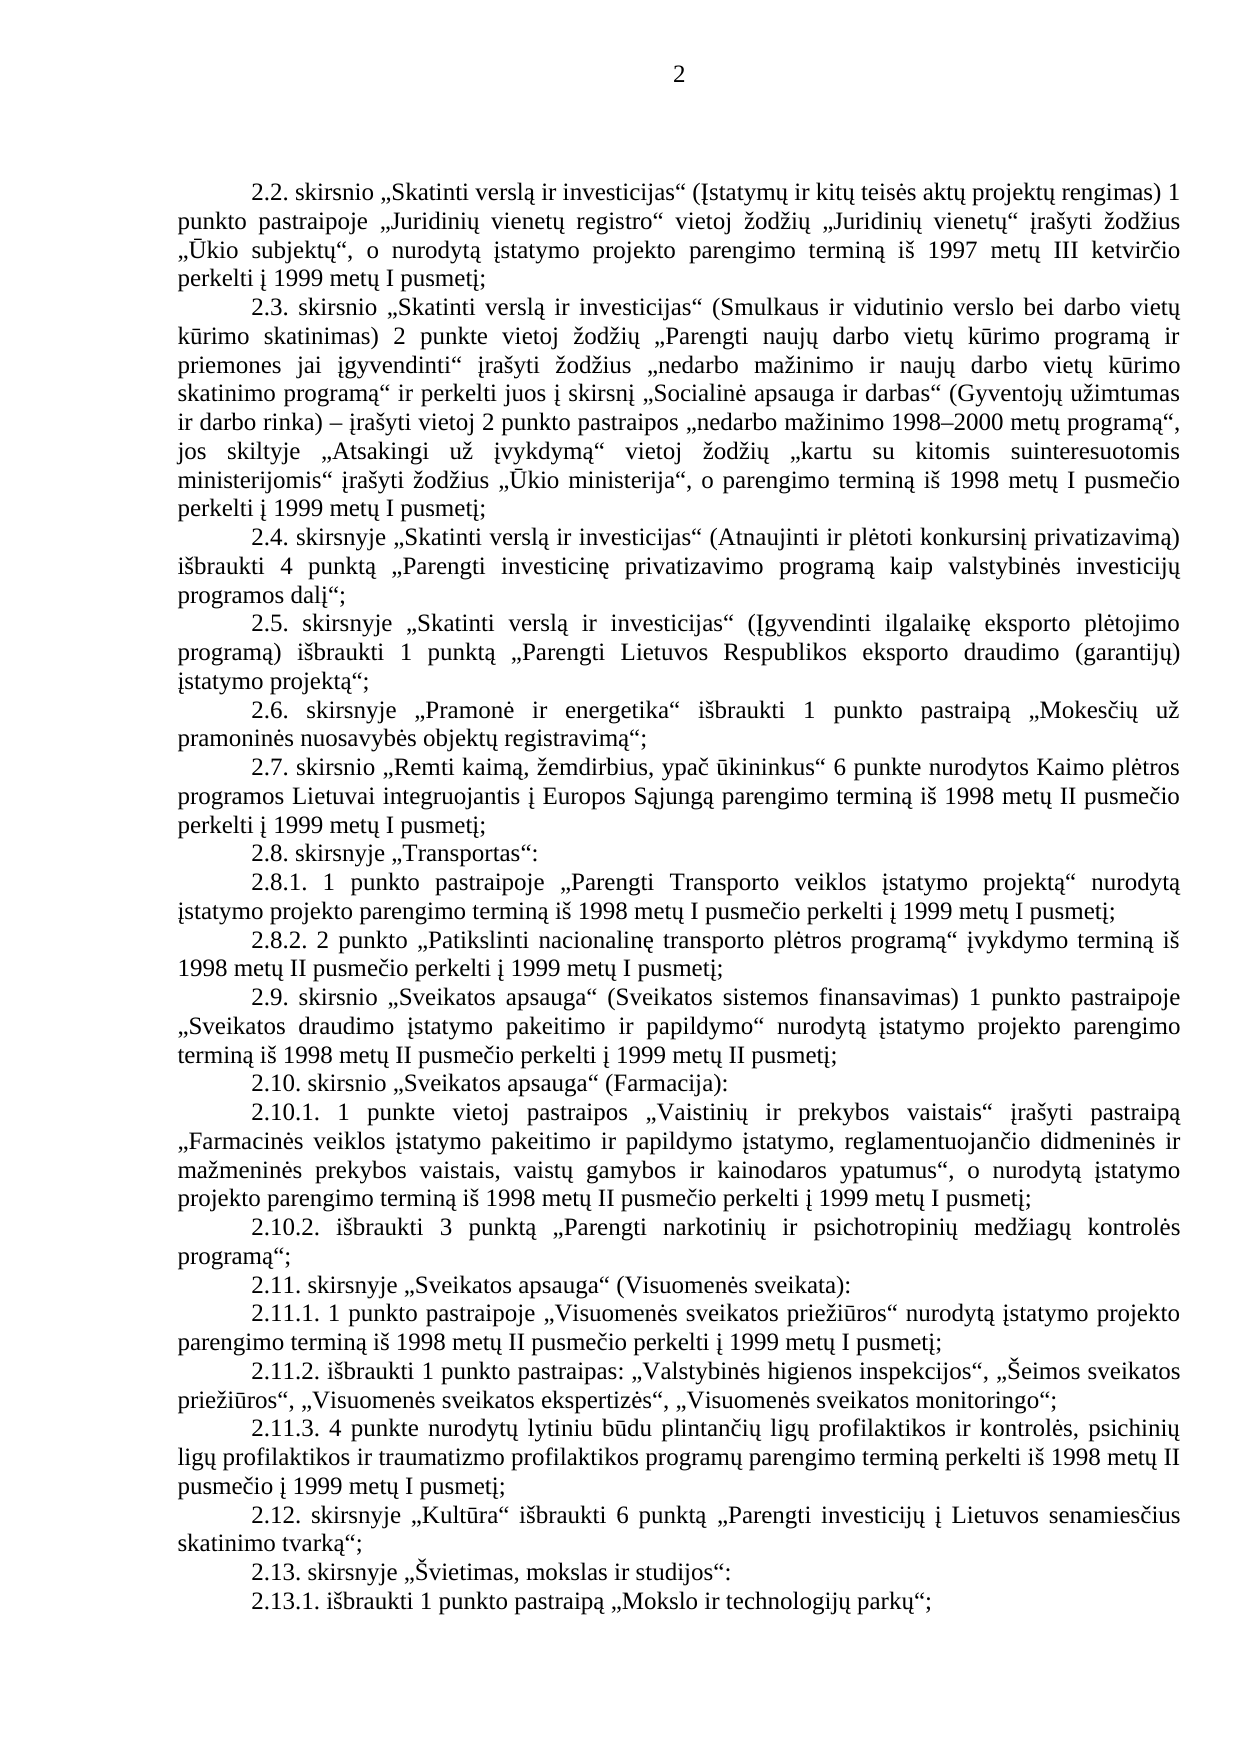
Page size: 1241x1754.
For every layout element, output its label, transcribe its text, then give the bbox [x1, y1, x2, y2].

text 2.10.1. 1 punkte vietoj pastraipos „Vaistinių ir prekybos vaistais“ įrašyti pastraipą „Farmacinės veiklos įstatymo pakeitimo ir papildymo įstatymo, reglamentuojančio didmeninės ir mažmeninės prekybos vaistais, vaistų gamybos ir kainodaros ypatumus“, o nurodytą įstatymo projekto parengimo terminą iš 1998 metų II pusmečio perkelti į 1999 metų I pusmetį; [177, 1097, 1181, 1212]
text 2.2. skirsnio „Skatinti verslą ir investicijas“ (Įstatymų ir kitų teisės aktų projektų rengimas) 1 punkto pastraipoje „Juridinių vienetų registro“ vietoj žodžių „Juridinių vienetų“ įrašyti žodžius „Ūkio subjektų“, o nurodytą įstatymo projekto parengimo terminą iš 1997 metų III ketvirčio perkelti į 1999 metų I pusmetį; [177, 177, 1181, 292]
text 2.4. skirsnyje „Skatinti verslą ir investicijas“ (Atnaujinti ir plėtoti konkursinį privatizavimą) išbraukti 4 punktą „Parengti investicinę privatizavimo programą kaip valstybinės investicijų programos dalį“; [177, 522, 1181, 608]
text 2.13.1. išbraukti 1 punkto pastraipą „Mokslo ir technologijų parkų“; [177, 1586, 1181, 1615]
text 2.11.3. 4 punkte nurodytų lytiniu būdu plintančių ligų profilaktikos ir kontrolės, psichinių ligų profilaktikos ir traumatizmo profilaktikos programų parengimo terminą perkelti iš 1998 metų II pusmečio į 1999 metų I pusmetį; [177, 1413, 1181, 1500]
text 2.8.2. 2 punkto „Patikslinti nacionalinę transporto plėtros programą“ įvykdymo terminą iš 1998 metų II pusmečio perkelti į 1999 metų I pusmetį; [177, 925, 1181, 982]
text 2.10. skirsnio „Sveikatos apsauga“ (Farmacija): [177, 1068, 1181, 1097]
text 2.12. skirsnyje „Kultūra“ išbraukti 6 punktą „Parengti investicijų į Lietuvos senamiesčius skatinimo tvarką“; [177, 1500, 1181, 1557]
text 2.7. skirsnio „Remti kaimą, žemdirbius, ypač ūkininkus“ 6 punkte nurodytos Kaimo plėtros programos Lietuvai integruojantis į Europos Sąjungą parengimo terminą iš 1998 metų II pusmečio perkelti į 1999 metų I pusmetį; [177, 752, 1181, 838]
text 2.6. skirsnyje „Pramonė ir energetika“ išbraukti 1 punkto pastraipą „Mokesčių už pramoninės nuosavybės objektų registravimą“; [177, 695, 1181, 752]
text 2.11. skirsnyje „Sveikatos apsauga“ (Visuomenės sveikata): [177, 1270, 1181, 1298]
text 2.10.2. išbraukti 3 punktą „Parengti narkotinių ir psichotropinių medžiagų kontrolės programą“; [177, 1212, 1181, 1270]
text 2.3. skirsnio „Skatinti verslą ir investicijas“ (Smulkaus ir vidutinio verslo bei darbo vietų kūrimo skatinimas) 2 punkte vietoj žodžių „Parengti naujų darbo vietų kūrimo programą ir priemones jai įgyvendinti“ įrašyti žodžius „nedarbo mažinimo ir naujų darbo vietų kūrimo skatinimo programą“ ir perkelti juos į skirsnį „Socialinė apsauga ir darbas“ (Gyventojų užimtumas ir darbo rinka) – įrašyti vietoj 2 punkto pastraipos „nedarbo mažinimo 1998–2000 metų programą“, jos skiltyje „Atsakingi už įvykdymą“ vietoj žodžių „kartu su kitomis suinteresuotomis ministerijomis“ įrašyti žodžius „Ūkio ministerija“, o parengimo terminą iš 1998 metų I pusmečio perkelti į 1999 metų I pusmetį; [177, 292, 1181, 522]
text 2.11.1. 1 punkto pastraipoje „Visuomenės sveikatos priežiūros“ nurodytą įstatymo projekto parengimo terminą iš 1998 metų II pusmečio perkelti į 1999 metų I pusmetį; [177, 1298, 1181, 1356]
text 2.8. skirsnyje „Transportas“: [177, 838, 1181, 867]
text 2.13. skirsnyje „Švietimas, mokslas ir studijos“: [177, 1557, 1181, 1586]
text 2.11.2. išbraukti 1 punkto pastraipas: „Valstybinės higienos inspekcijos“, „Šeimos sveikatos priežiūros“, „Visuomenės sveikatos ekspertizės“, „Visuomenės sveikatos monitoringo“; [177, 1356, 1181, 1413]
text 2.8.1. 1 punkto pastraipoje „Parengti Transporto veiklos įstatymo projektą“ nurodytą įstatymo projekto parengimo terminą iš 1998 metų I pusmečio perkelti į 1999 metų I pusmetį; [177, 867, 1181, 925]
text 2.5. skirsnyje „Skatinti verslą ir investicijas“ (Įgyvendinti ilgalaikę eksporto plėtojimo programą) išbraukti 1 punktą „Parengti Lietuvos Respublikos eksporto draudimo (garantijų) įstatymo projektą“; [177, 608, 1181, 695]
text 2.9. skirsnio „Sveikatos apsauga“ (Sveikatos sistemos finansavimas) 1 punkto pastraipoje „Sveikatos draudimo įstatymo pakeitimo ir papildymo“ nurodytą įstatymo projekto parengimo terminą iš 1998 metų II pusmečio perkelti į 1999 metų II pusmetį; [177, 982, 1181, 1068]
